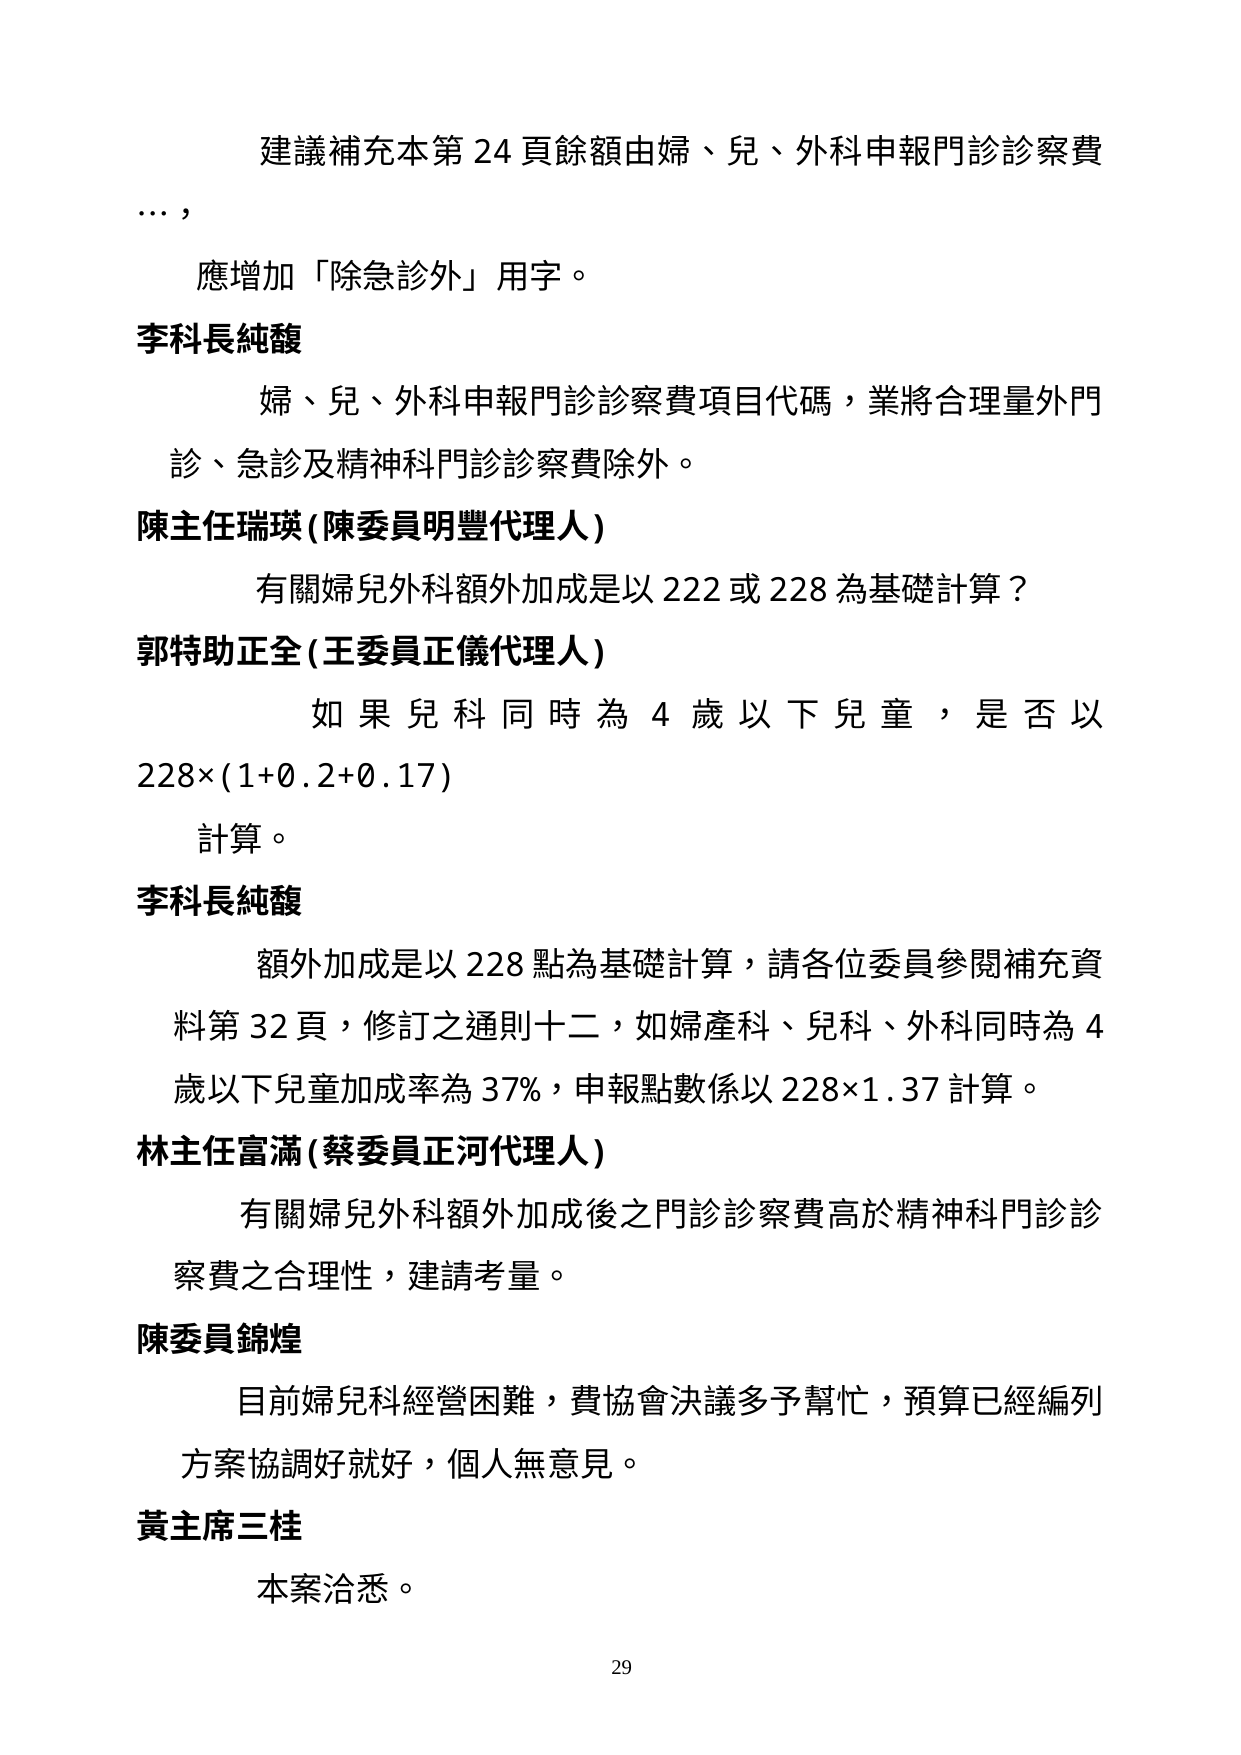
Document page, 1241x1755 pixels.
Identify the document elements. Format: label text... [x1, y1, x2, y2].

text 計算。 [136, 795, 1104, 858]
text 陳委員錦煌 [136, 1295, 1104, 1358]
text 有關婦兒外科額外加成是以222或228為基礎計算？ [136, 545, 1104, 608]
text 應增加「除急診外」用字。 [136, 233, 1104, 295]
text 目前婦兒科經營困難，費協會決議多予幫忙，預算已經編列 方案協調好就好，個人無意見。 [180, 1358, 1104, 1483]
text 李科長純馥 [136, 858, 1104, 920]
text 如果兒科同時為4歲以下兒童，是否以228×(1+0.2+0.17) [136, 670, 1104, 795]
text 李科長純馥 [136, 295, 1104, 358]
text 婦、兒、外科申報門診診察費項目代碼，業將合理量外門診、急診及精神科門診診察費除外。 [136, 358, 1104, 483]
text 黃主席三桂 [136, 1483, 1104, 1545]
text 郭特助正全(王委員正儀代理人) [136, 608, 1104, 670]
text 林主任富滿(蔡委員正河代理人) [136, 1108, 1104, 1170]
text 額外加成是以228點為基礎計算，請各位委員參閱補充資料第32頁，修訂之通則十二，如婦產科、兒科、外科同時為4歲以下兒童加成率為37%，申報點數係以228×1.37計算。 [173, 920, 1104, 1108]
text 建議補充本第24頁餘額由婦、兒、外科申報門診診察費…， [136, 108, 1104, 233]
text 本案洽悉。 [136, 1545, 1104, 1608]
text 陳主任瑞瑛(陳委員明豐代理人) [136, 483, 1104, 545]
text 有關婦兒外科額外加成後之門診診察費高於精神科門診診察費之合理性，建請考量。 [173, 1170, 1104, 1295]
